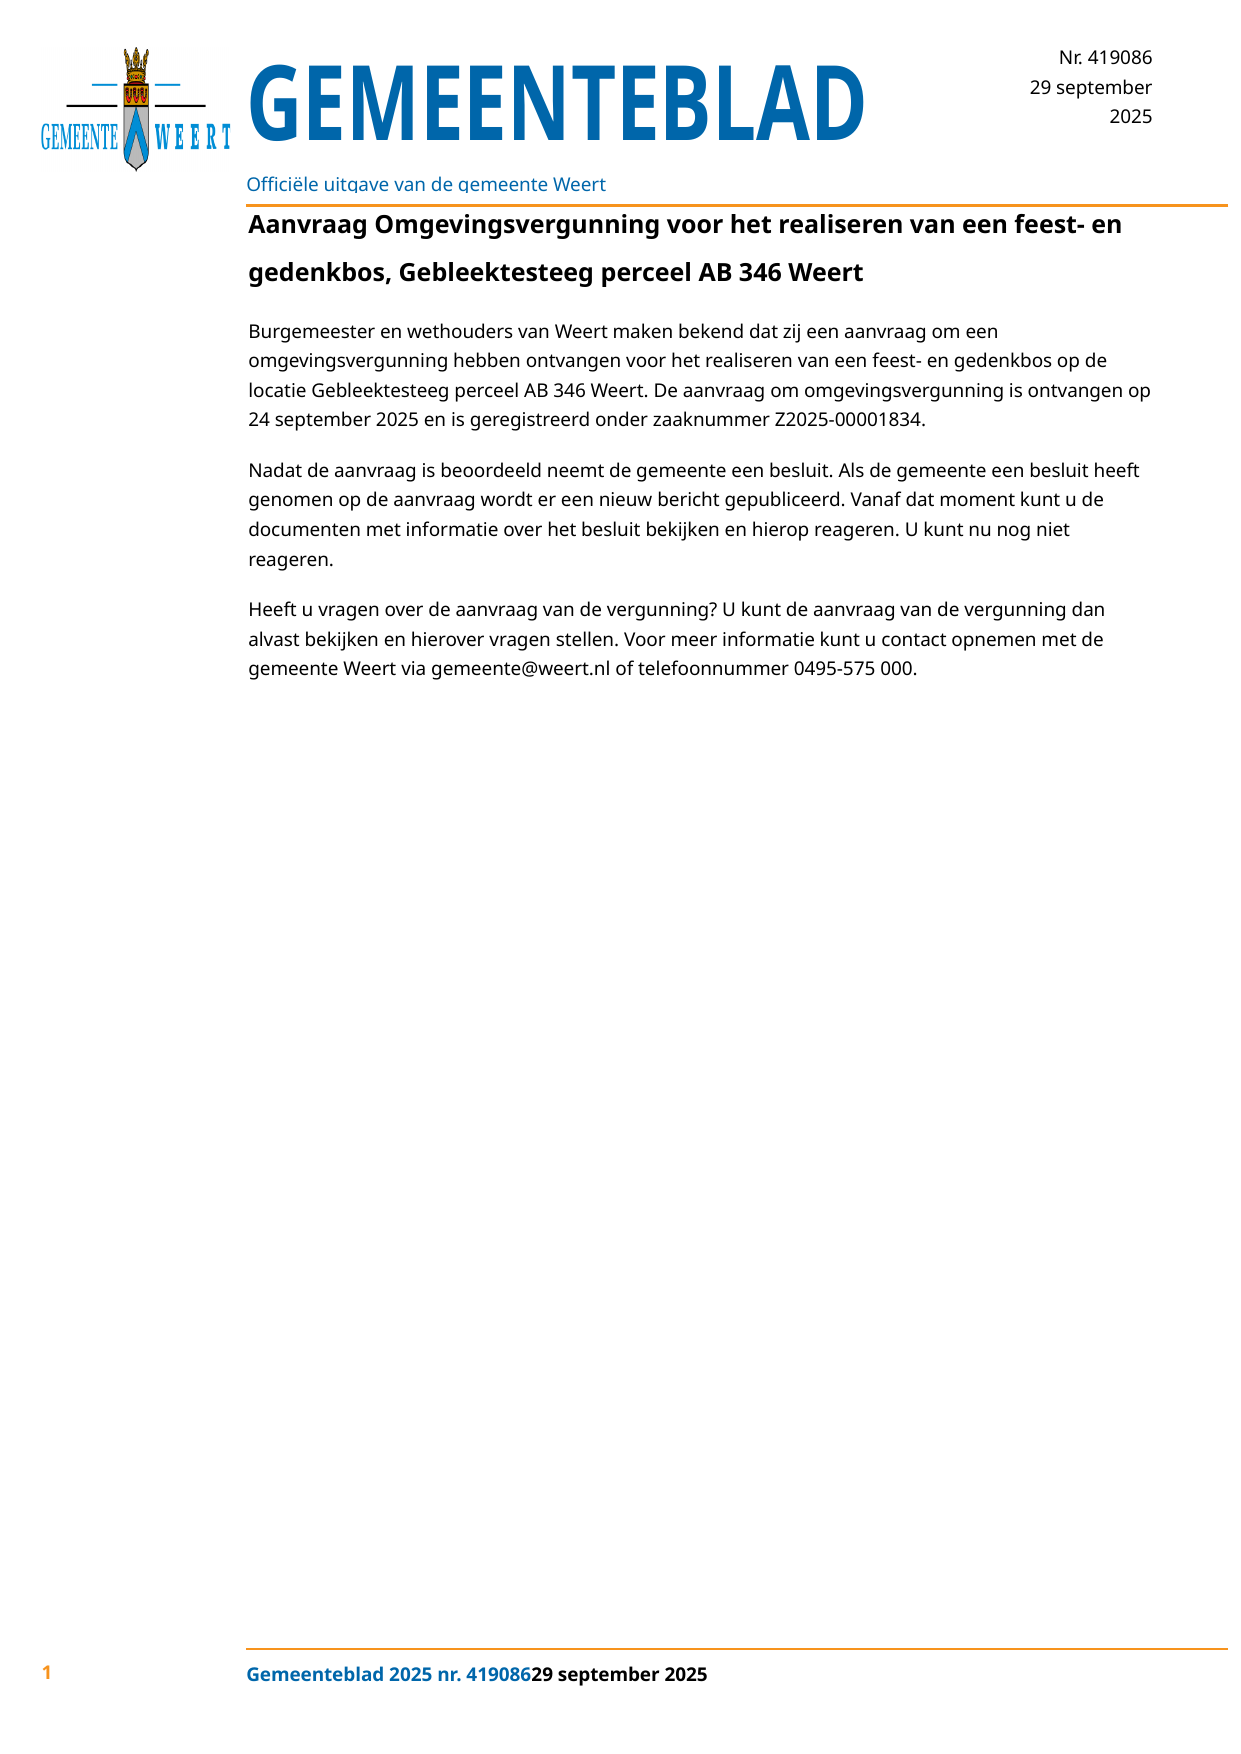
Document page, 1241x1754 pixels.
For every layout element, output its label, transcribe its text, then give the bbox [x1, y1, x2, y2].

picture [41, 47, 231, 172]
text Burgemeester en wethouders van Weert maken bekend dat zij een aanvraag om een omgevingsvergunning hebben ontvangen voor het realiseren van een feest- en gedenkbos op de locatie Gebleektesteeg perceel AB 346 Weert. De aanvraag om omgevingsvergunning is ontvangen op 24 september 2025 en is geregistreerd onder zaaknummer Z2025-00001834. [248, 318, 1152, 432]
text Heeft u vragen over de aanvraag van de vergunning? U kunt de aanvraag van de vergunning dan alvast bekijken en hierover vragen stellen. Voor meer informatie kunt u contact opnemen met de gemeente Weert via gemeente@weert.nl of telefoonnummer 0495-575 000. [248, 596, 1152, 681]
text Aanvraag Omgevingsvergunning voor het realiseren van een feest- en gedenkbos, Gebleektesteeg perceel AB 346 Weert [248, 207, 1152, 288]
text Nadat de aanvraag is beoordeeld neemt de gemeente een besluit. Als de gemeente een besluit heeft genomen op de aanvraag wordt er een nieuw bericht gepubliceerd. Vanaf dat moment kunt u de documenten met informatie over het besluit bekijken en hierop reageren. U kunt nu nog niet reageren. [248, 457, 1152, 572]
